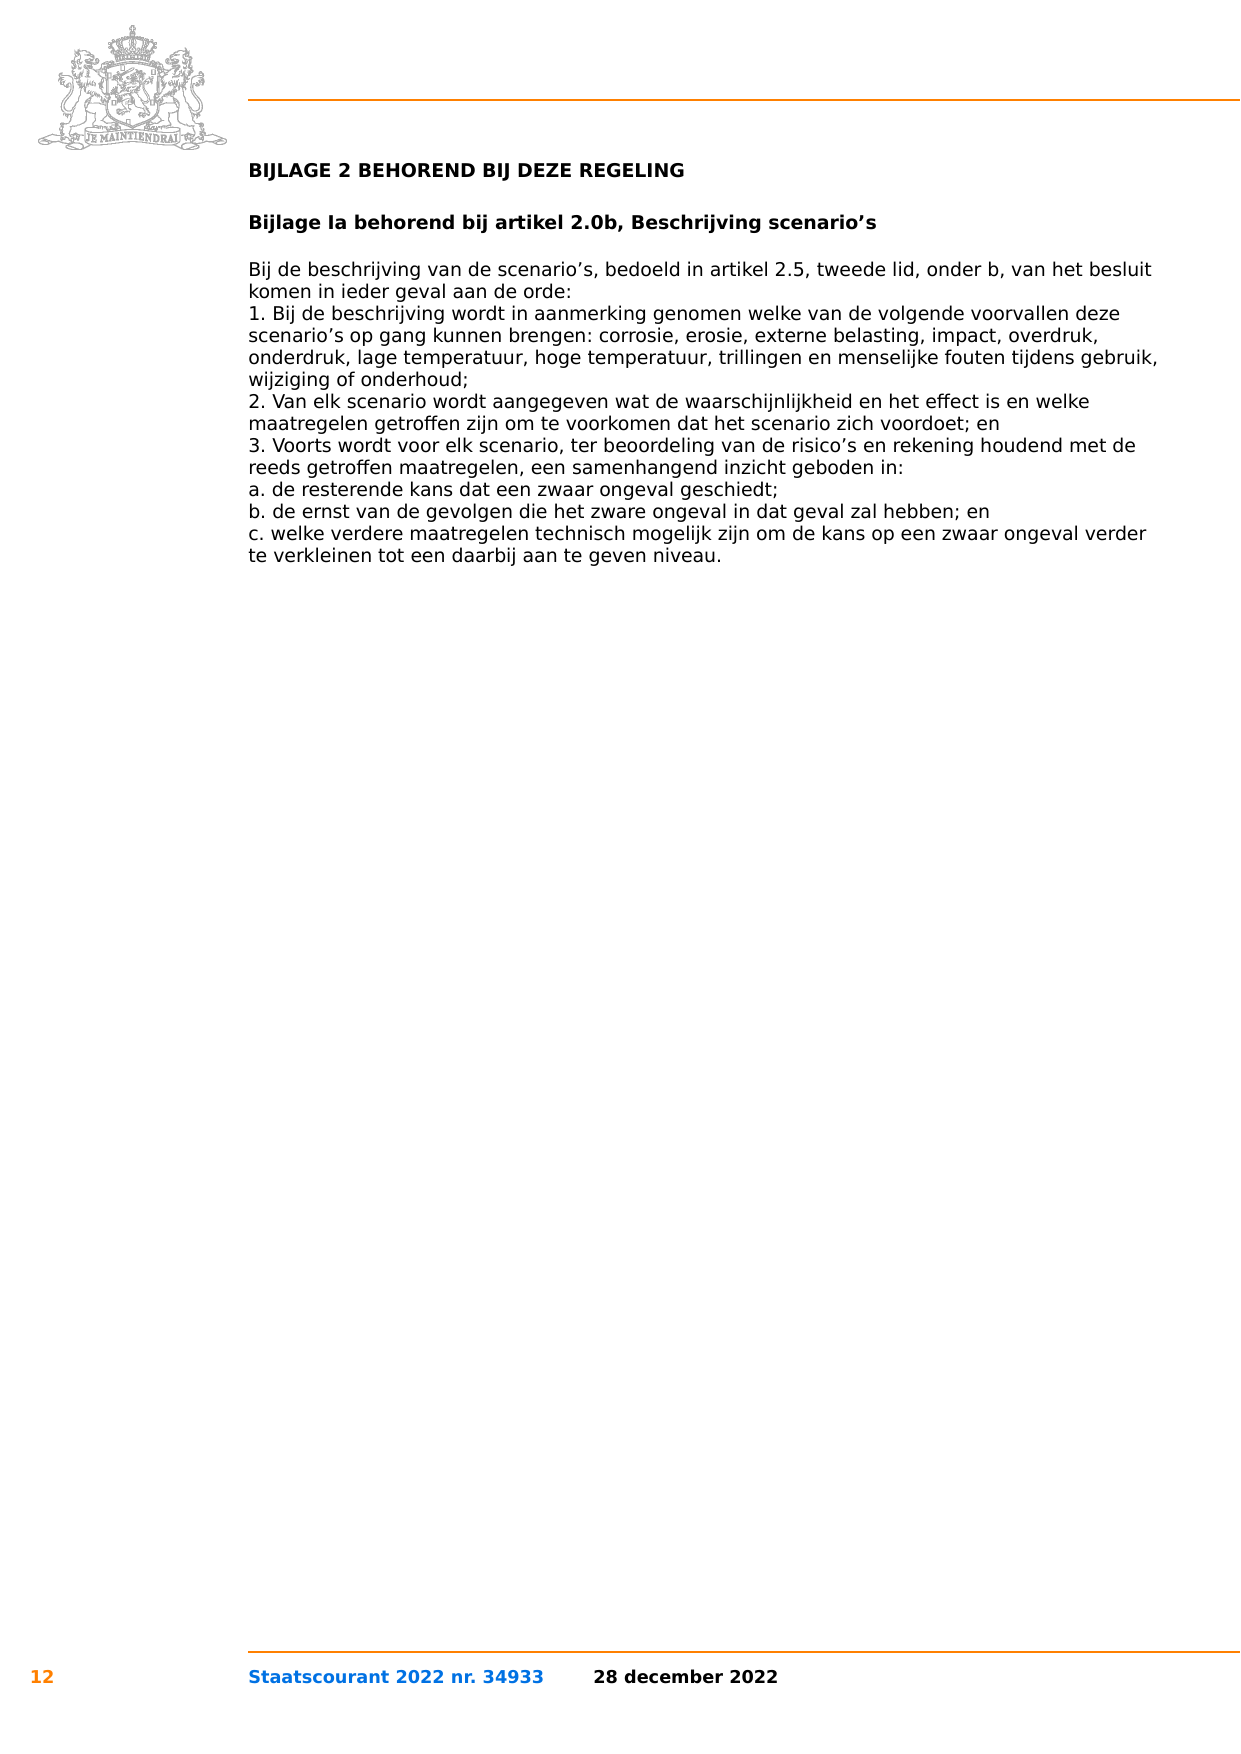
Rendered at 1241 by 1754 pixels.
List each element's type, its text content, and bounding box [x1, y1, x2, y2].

text Bij de beschrijving van de scenario’s, bedoeld in artikel 2.5, tweede lid, onder b, van het besluit komen in ieder geval aan de orde: [248, 259, 1163, 303]
text 1. Bij de beschrijving wordt in aanmerking genomen welke van de volgende voorvallen deze scenario’s op gang kunnen brengen: corrosie, erosie, externe belasting, impact, overdruk, onderdruk, lage temperatuur, hoge temperatuur, trillingen en menselijke fouten tijdens gebruik, wijziging of onderhoud; [248, 303, 1163, 391]
text a. de resterende kans dat een zwaar ongeval geschiedt; [248, 479, 1163, 501]
text 3. Voorts wordt voor elk scenario, ter beoordeling van de risico’s en rekening houdend met de reeds getroffen maatregelen, een samenhangend inzicht geboden in: [248, 435, 1163, 479]
text c. welke verdere maatregelen technisch mogelijk zijn om de kans op een zwaar ongeval verder te verkleinen tot een daarbij aan te geven niveau. [248, 523, 1163, 567]
text 2. Van elk scenario wordt aangegeven wat de waarschijnlijkheid en het effect is en welke maatregelen getroffen zijn om te voorkomen dat het scenario zich voordoet; en [248, 391, 1163, 435]
text b. de ernst van de gevolgen die het zware ongeval in dat geval zal hebben; en [248, 501, 1163, 523]
subtitle BIJLAGE 2 BEHOREND BIJ DEZE REGELING [248, 160, 1163, 182]
subtitle Bijlage Ia behorend bij artikel 2.0b, Beschrijving scenario’s [248, 212, 1163, 234]
picture [38, 25, 227, 150]
